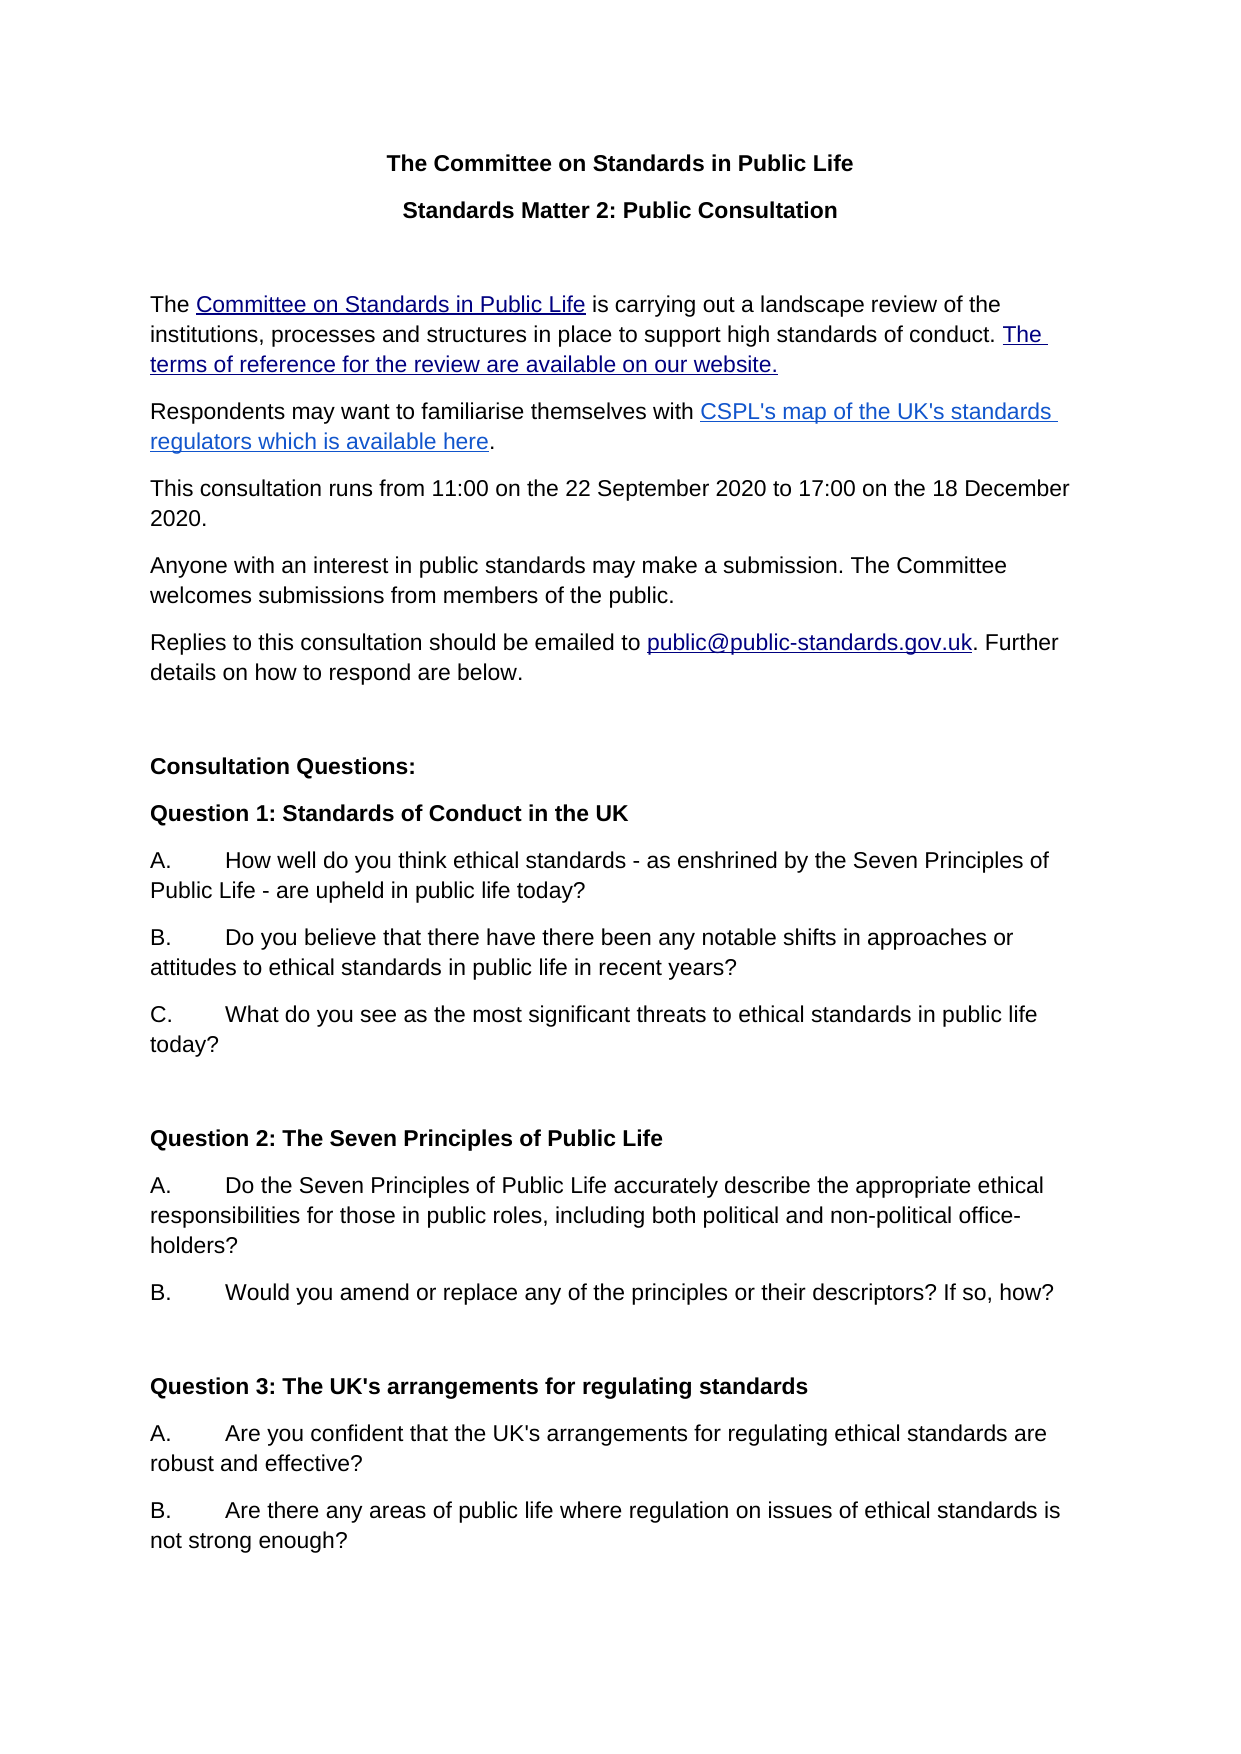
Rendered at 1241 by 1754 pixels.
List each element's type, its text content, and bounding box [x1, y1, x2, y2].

list Are you confident that the UK's arrangements for regulating ethical standards are robust and effective? [150, 1420, 1090, 1476]
list Would you amend or replace any of the principles or their descriptors? If so, how? [150, 1279, 1090, 1306]
text Question 3: The UK's arrangements for regulating standards [150, 1373, 1090, 1399]
text Consultation Questions: [150, 753, 1090, 779]
text Respondents may want to familiarise themselves with CSPL's map of the UK's standards regulators which is available here. [150, 398, 1090, 454]
subtitle The Committee on Standards in Public Life [150, 150, 1090, 176]
list Do the Seven Principles of Public Life accurately describe the appropriate ethical responsibilities for those in public roles, including both political and non-political office-holders? [150, 1172, 1090, 1259]
list Do you believe that there have there been any notable shifts in approaches or attitudes to ethical standards in public life in recent years? [150, 924, 1090, 981]
text Replies to this consultation should be emailed to public@public-standards.gov.uk. Further details on how to respond are below. [150, 629, 1090, 686]
list How well do you think ethical standards - as enshrined by the Seven Principles of Public Life - are upheld in public life today? [150, 847, 1090, 903]
text This consultation runs from 11:00 on the 22 September 2020 to 17:00 on the 18 December 2020. [150, 475, 1090, 532]
text Question 2: The Seven Principles of Public Life [150, 1125, 1090, 1151]
text Question 1: Standards of Conduct in the UK [150, 800, 1090, 826]
subtitle Standards Matter 2: Public Consultation [150, 197, 1090, 223]
list What do you see as the most significant threats to ethical standards in public life today? [150, 1001, 1090, 1058]
text Anyone with an interest in public standards may make a submission. The Committee welcomes submissions from members of the public. [150, 552, 1090, 609]
text The Committee on Standards in Public Life is carrying out a landscape review of the institutions, processes and structures in place to support high standards of conduct. The terms of reference for the review are available on our website. [150, 291, 1090, 377]
list Are there any areas of public life where regulation on issues of ethical standards is not strong enough? [150, 1497, 1090, 1553]
